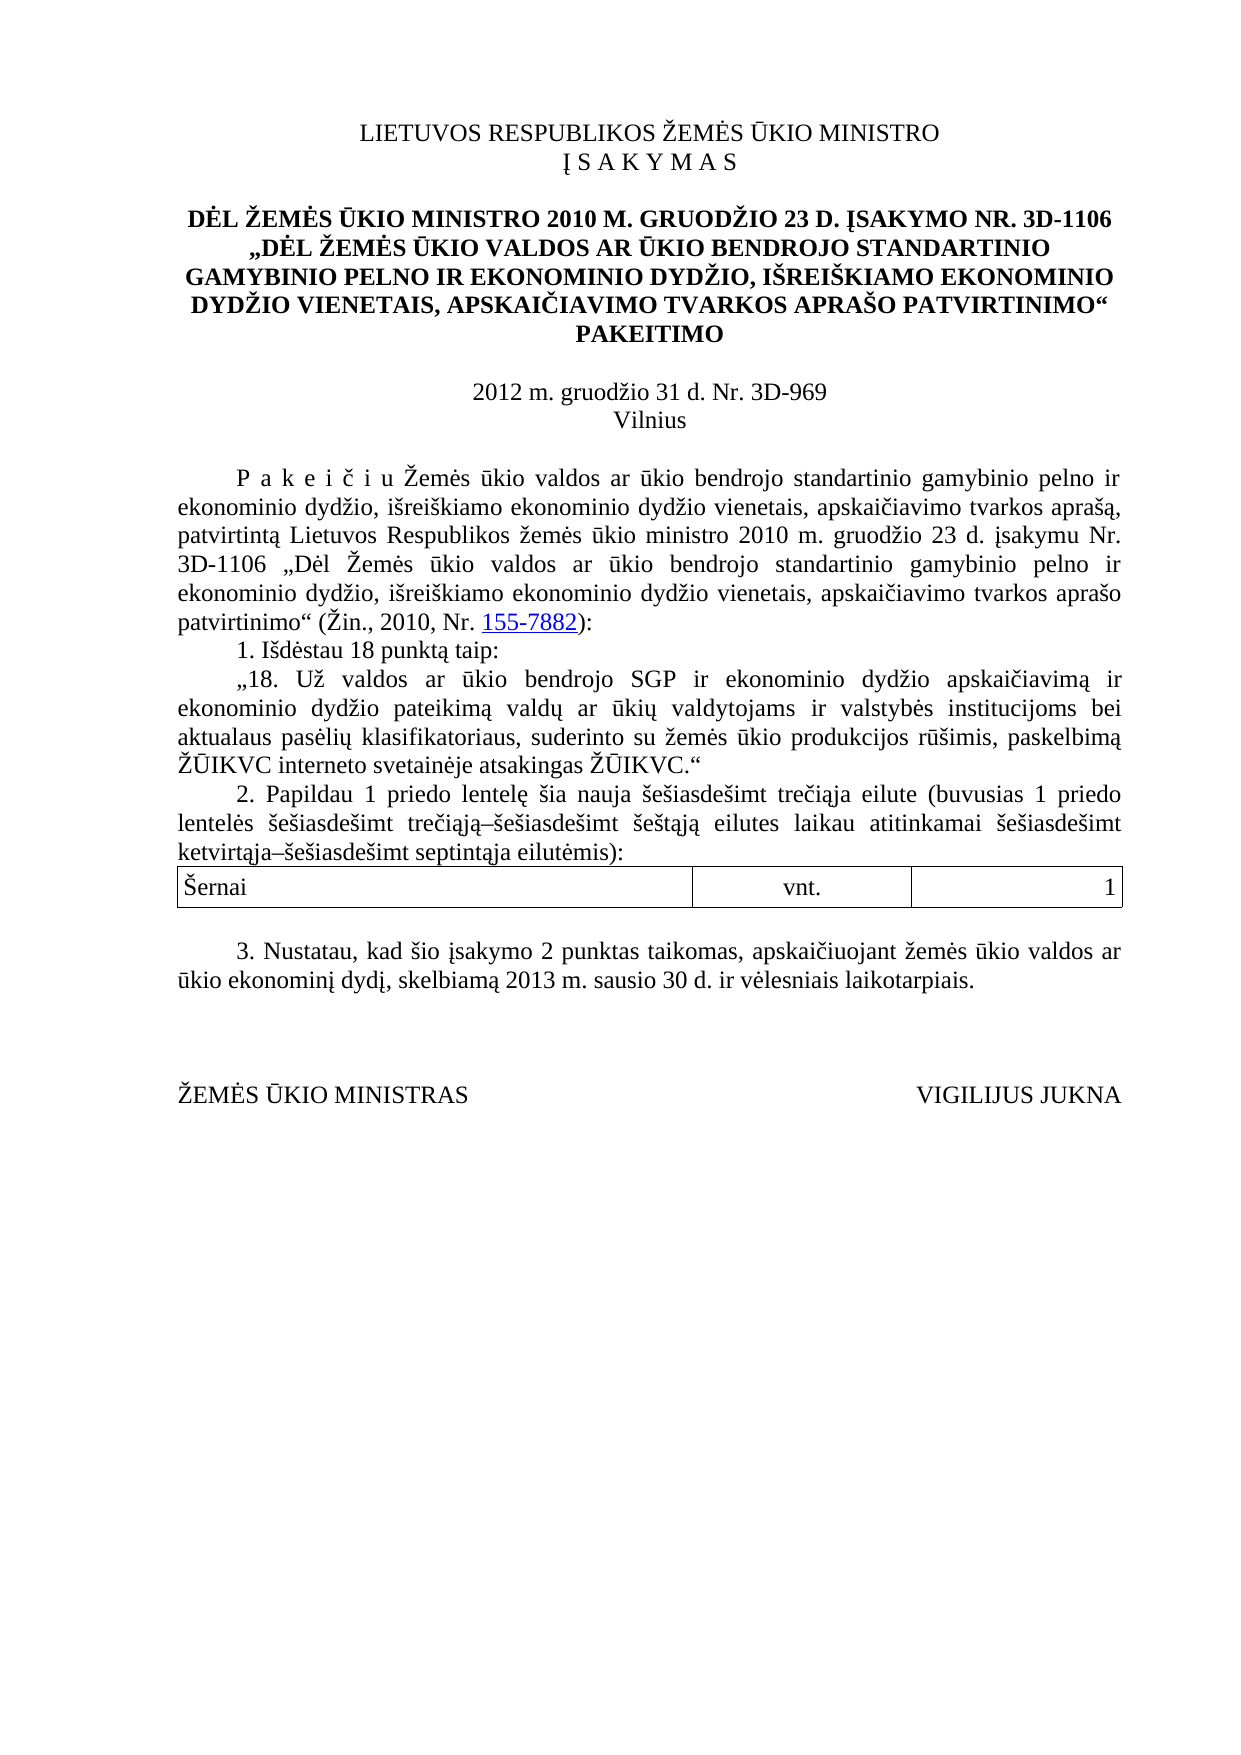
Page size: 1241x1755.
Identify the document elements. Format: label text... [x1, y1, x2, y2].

text Į S A K Y M A S [177, 147, 1122, 176]
text „18. Už valdos ar ūkio bendrojo SGP ir ekonominio dydžio apskaičiavimą ir ekonominio dydžio pateikimą valdų ar ūkių valdytojams ir valstybės institucijoms bei aktualaus pasėlių klasifikatoriaus, suderinto su žemės ūkio produkcijos rūšimis, paskelbimą ŽŪIKVC interneto svetainėje atsakingas ŽŪIKVC.“ [177, 664, 1122, 779]
text 3. Nustatau, kad šio įsakymo 2 punktas taikomas, apskaičiuojant žemės ūkio valdos ar ūkio ekonominį dydį, skelbiamą 2013 m. sausio 30 d. ir vėlesniais laikotarpiais. [177, 936, 1122, 993]
table_header Šernai [178, 867, 692, 907]
table_header 1 [912, 867, 1122, 907]
text 1. Išdėstau 18 punktą taip: [177, 636, 1122, 664]
text DĖL ŽEMĖS ŪKIO MINISTRO 2010 m. GRUODŽIO 23 d. ĮSAKYMO Nr. 3D-1106 „DĖL ŽEMĖS ŪKIO VALDOS AR ŪKIO BENDROJO STANDARTINIO GAMYBINIO PELNO IR EKONOMINIO DYDŽIO, IŠREIŠKIAMO EKONOMINIO DYDŽIO VIENETAIS, APSKAIČIAVIMO TVARKOS APRAŠO PATVIRTINIMO“ PAKEITIMO [177, 204, 1122, 348]
text LIETUVOS RESPUBLIKOS ŽEMĖS ŪKIO MINISTRO [177, 118, 1122, 147]
text 2. Papildau 1 priedo lentelę šia nauja šešiasdešimt trečiąja eilute (buvusias 1 priedo lentelės šešiasdešimt trečiąją–šešiasdešimt šeštąją eilutes laikau atitinkamai šešiasdešimt ketvirtąja–šešiasdešimt septintąja eilutėmis): [177, 779, 1122, 866]
text Vilnius [177, 406, 1122, 434]
text Žemės ūkio ministras Vigilijus Jukna [177, 1080, 1122, 1108]
table_header vnt. [693, 867, 911, 907]
text P a k e i č i u Žemės ūkio valdos ar ūkio bendrojo standartinio gamybinio pelno ir ekonominio dydžio, išreiškiamo ekonominio dydžio vienetais, apskaičiavimo tvarkos aprašą, patvirtintą Lietuvos Respublikos žemės ūkio ministro 2010 m. gruodžio 23 d. įsakymu Nr. 3D-1106 „Dėl Žemės ūkio valdos ar ūkio bendrojo standartinio gamybinio pelno ir ekonominio dydžio, išreiškiamo ekonominio dydžio vienetais, apskaičiavimo tvarkos aprašo patvirtinimo“ (Žin., 2010, Nr. 155-7882): [177, 463, 1122, 636]
text 2012 m. gruodžio 31 d. Nr. 3D-969 [177, 377, 1122, 406]
